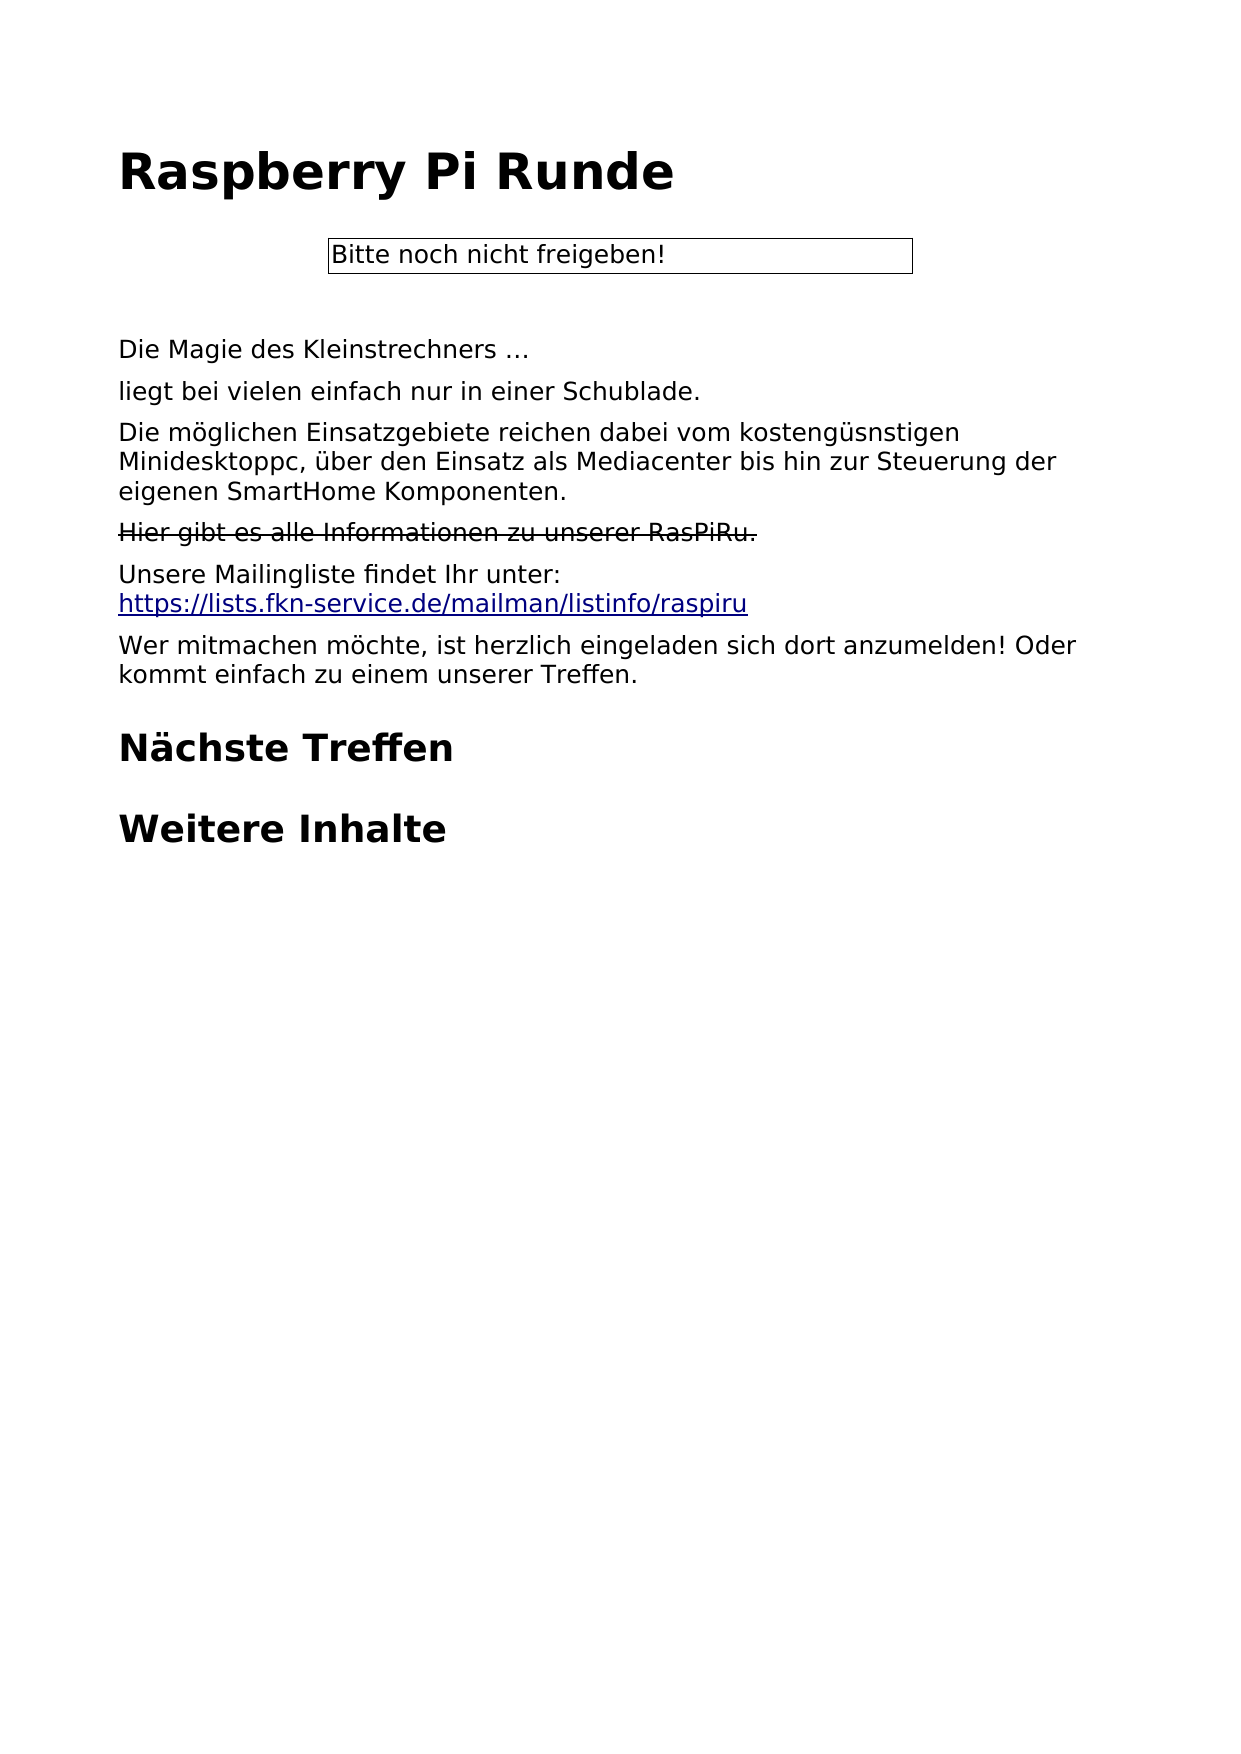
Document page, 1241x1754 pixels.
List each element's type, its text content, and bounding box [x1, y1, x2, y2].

subtitle Weitere Inhalte [118, 808, 1122, 852]
text Die möglichen Einsatzgebiete reichen dabei vom kostengüsnstigen Minidesktoppc, über den Einsatz als Mediacenter bis hin zur Steuerung der eigenen SmartHome Komponenten. [118, 418, 1122, 506]
table_header Bitte noch nicht freigeben! [329, 239, 912, 273]
text Unsere Mailingliste findet Ihr unter: https://lists.fkn-service.de/mailman/listinfo/raspiru [118, 560, 1122, 618]
subtitle Nächste Treffen [118, 727, 1122, 770]
subtitle Raspberry Pi Runde [118, 143, 1122, 201]
text liegt bei vielen einfach nur in einer Schublade. [118, 377, 1122, 406]
text Hier gibt es alle Informationen zu unserer RasPiRu. [118, 518, 1122, 548]
text Wer mitmachen möchte, ist herzlich eingeladen sich dort anzumelden! Oder kommt einfach zu einem unserer Treffen. [118, 631, 1122, 689]
text Die Magie des Kleinstrechners … [118, 335, 1122, 364]
